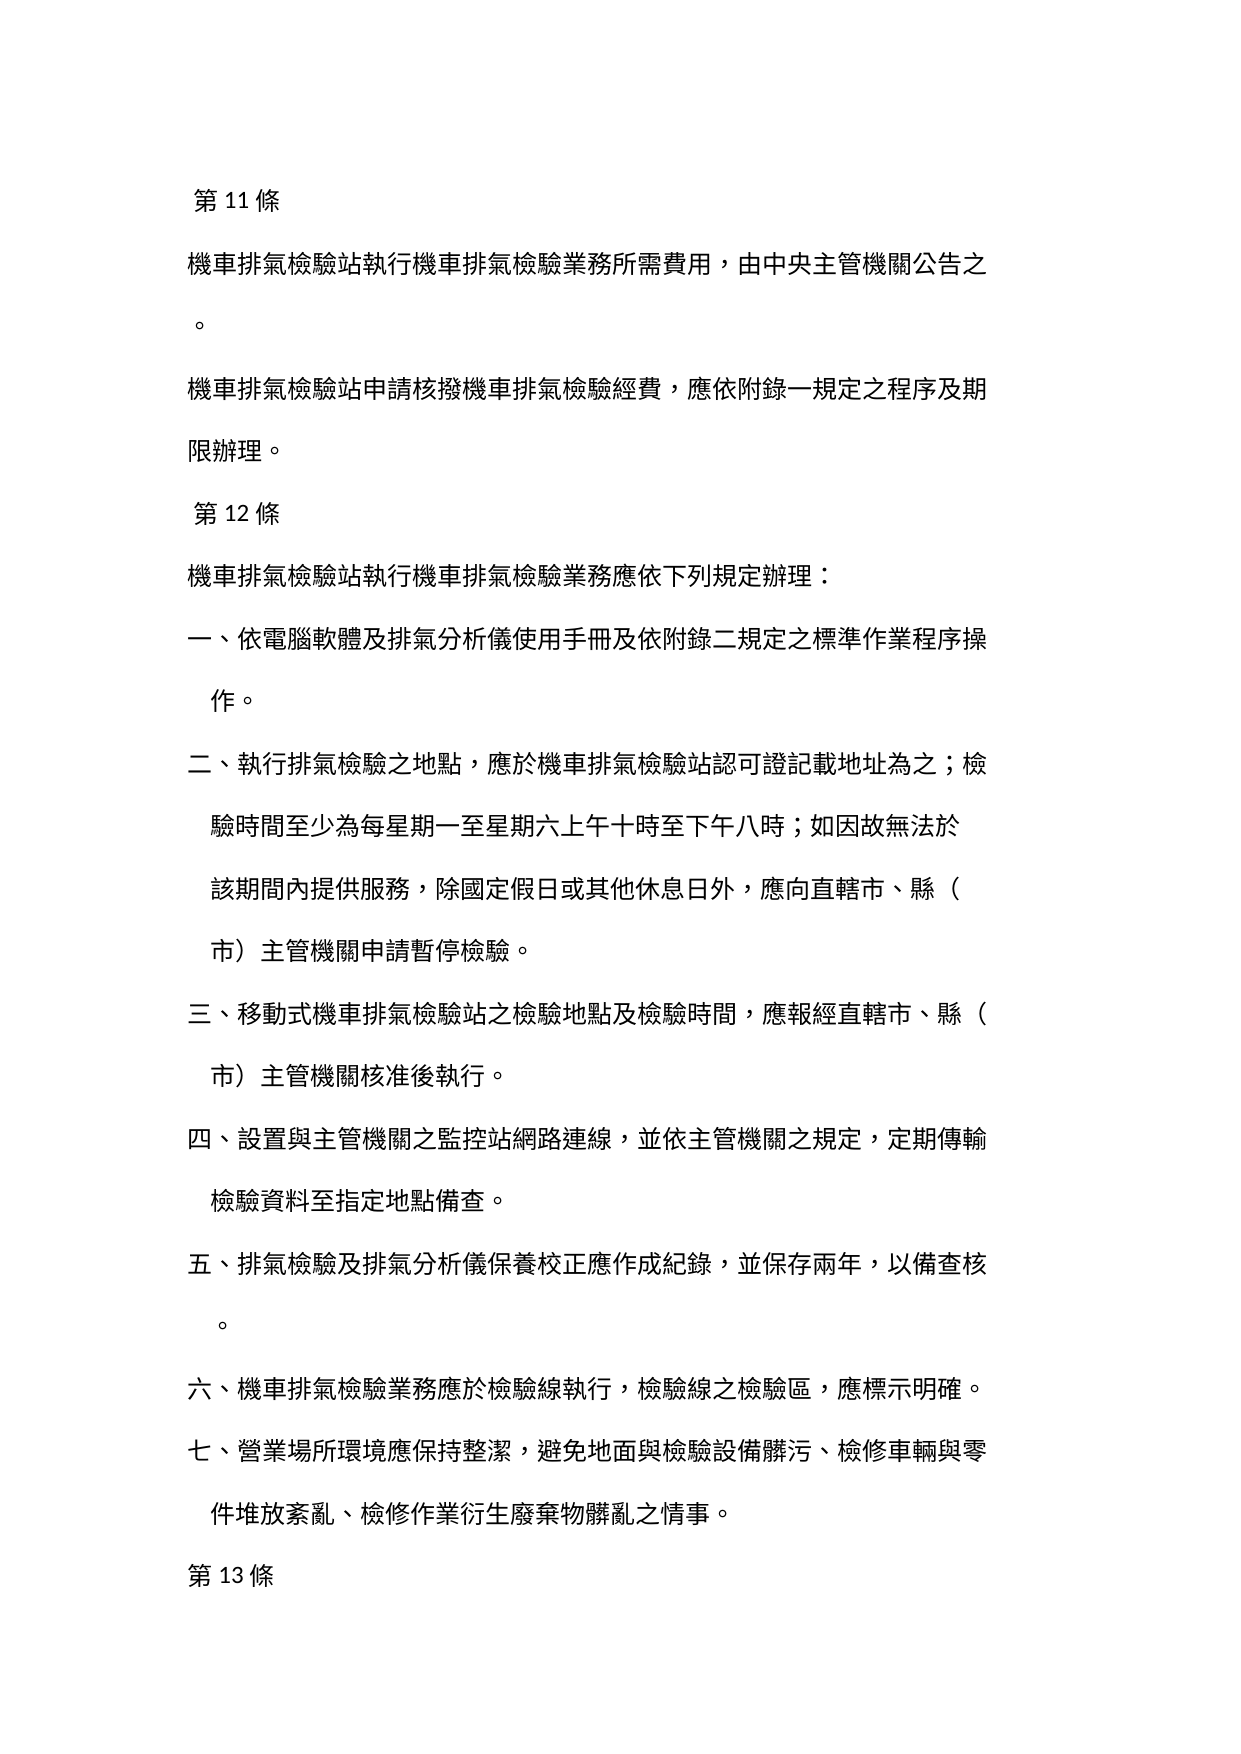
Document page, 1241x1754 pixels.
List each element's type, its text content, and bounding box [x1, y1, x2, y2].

text 二、執行排氣檢驗之地點，應於機車排氣檢驗站認可證記載地址為之；檢 [187, 721, 1053, 783]
text 機車排氣檢驗站執行機車排氣檢驗業務所需費用，由中央主管機關公告之 [187, 221, 1053, 283]
text 市）主管機關核准後執行。 [187, 1033, 1053, 1096]
text 檢驗資料至指定地點備查。 [187, 1158, 1053, 1221]
text 件堆放紊亂、檢修作業衍生廢棄物髒亂之情事。 [187, 1471, 1053, 1533]
text 第 12 條 [187, 471, 1053, 533]
text 一、依電腦軟體及排氣分析儀使用手冊及依附錄二規定之標準作業程序操 [187, 596, 1053, 658]
text 。 [187, 283, 1053, 346]
text 四、設置與主管機關之監控站網路連線，並依主管機關之規定，定期傳輸 [187, 1096, 1053, 1158]
text 。 [187, 1283, 1053, 1346]
text 第 13 條 [187, 1533, 1053, 1596]
text 三、移動式機車排氣檢驗站之檢驗地點及檢驗時間，應報經直轄市、縣（ [187, 971, 1053, 1033]
text 機車排氣檢驗站執行機車排氣檢驗業務應依下列規定辦理： [187, 533, 1053, 596]
text 作。 [187, 658, 1053, 721]
text 六、機車排氣檢驗業務應於檢驗線執行，檢驗線之檢驗區，應標示明確。 [187, 1346, 1053, 1408]
text 第 11 條 [187, 158, 1053, 221]
text 限辦理。 [187, 408, 1053, 471]
text 機車排氣檢驗站申請核撥機車排氣檢驗經費，應依附錄一規定之程序及期 [187, 346, 1053, 408]
text 五、排氣檢驗及排氣分析儀保養校正應作成紀錄，並保存兩年，以備查核 [187, 1221, 1053, 1283]
text 市）主管機關申請暫停檢驗。 [187, 908, 1053, 971]
text 驗時間至少為每星期一至星期六上午十時至下午八時；如因故無法於 [187, 783, 1053, 846]
text 該期間內提供服務，除國定假日或其他休息日外，應向直轄市、縣（ [187, 846, 1053, 908]
text 七、營業場所環境應保持整潔，避免地面與檢驗設備髒污、檢修車輛與零 [187, 1408, 1053, 1471]
